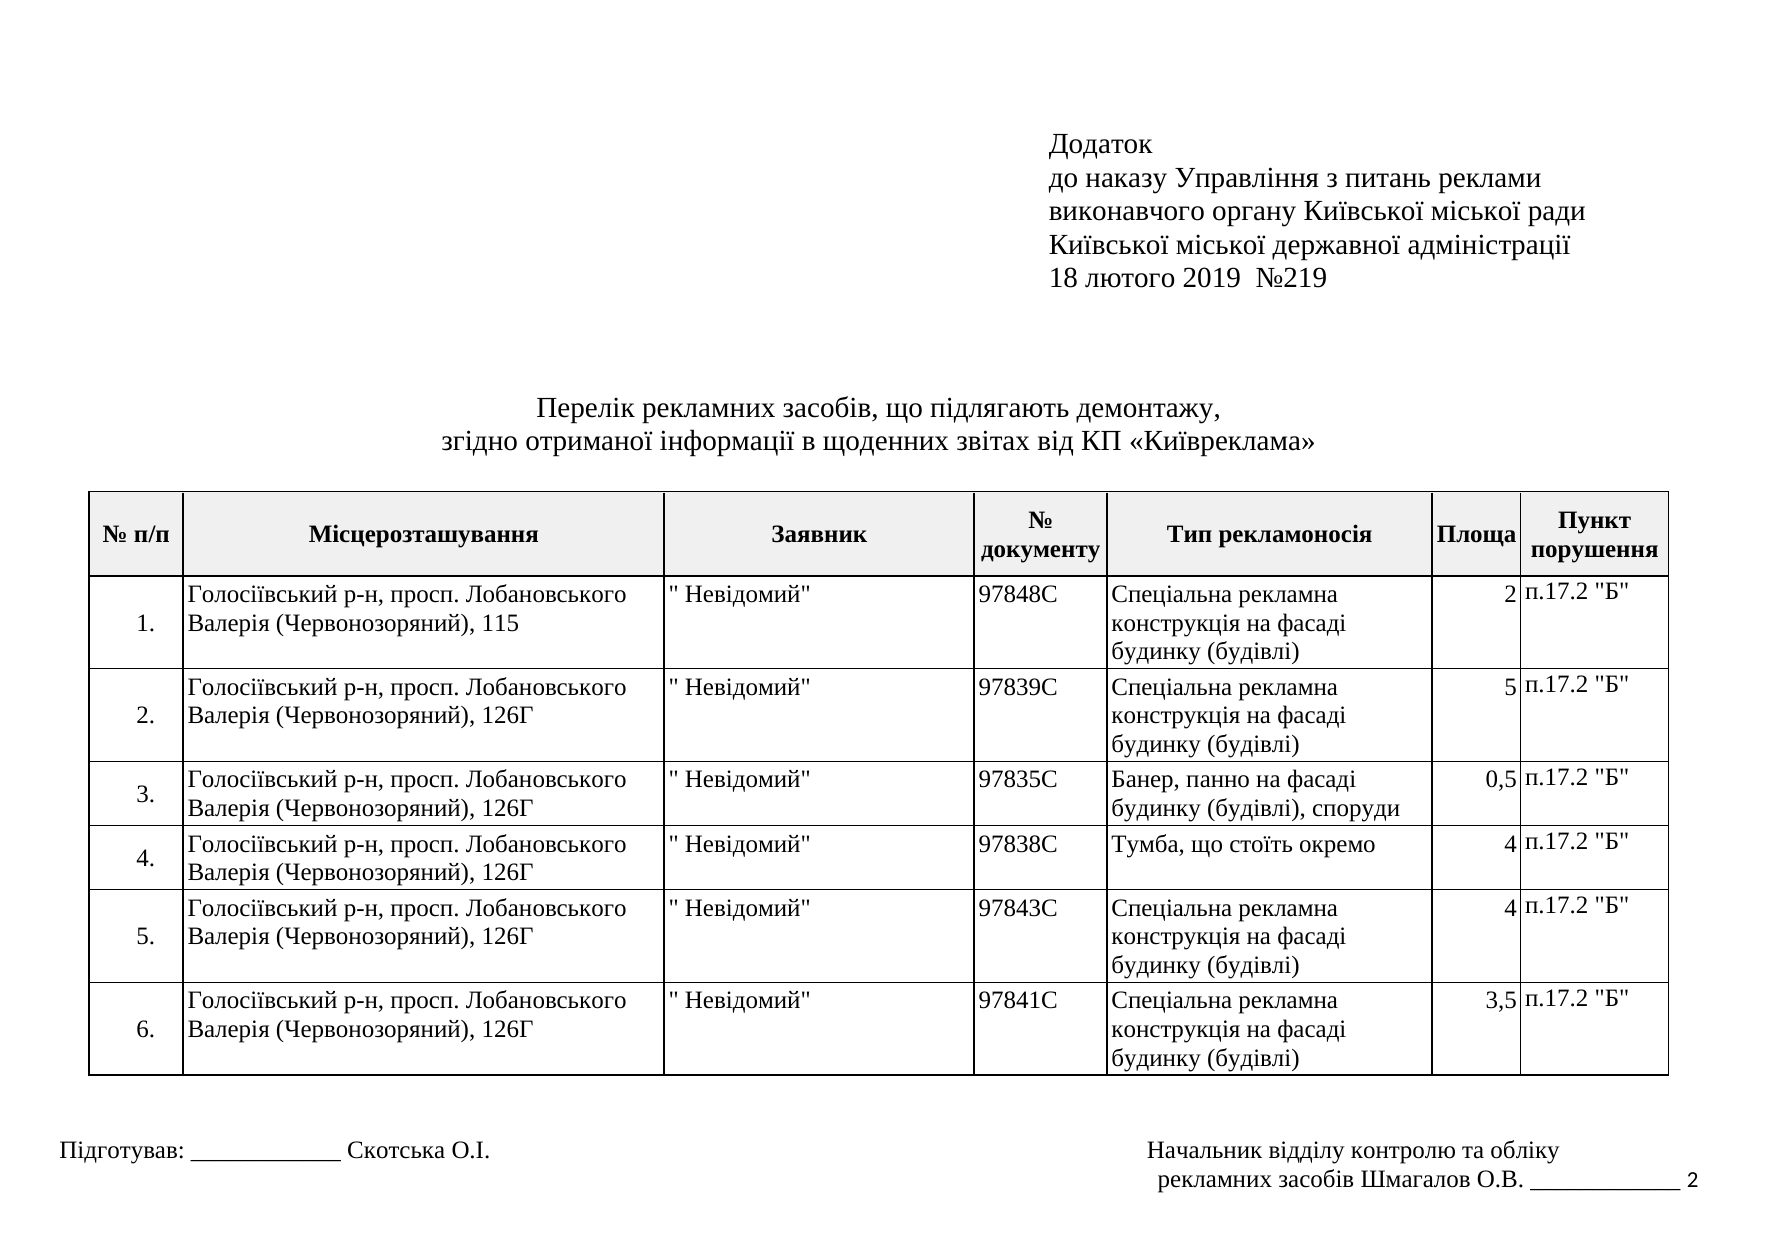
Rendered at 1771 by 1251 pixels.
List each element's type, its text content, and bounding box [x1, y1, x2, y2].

table_header Місцерозташування [184, 492, 664, 575]
table_cell п.17.2 "Б" [1521, 890, 1668, 981]
table_cell Спеціальна рекламна конструкція на фасаді будинку (будівлі) [1108, 577, 1431, 668]
table_cell Спеціальна рекламна конструкція на фасаді будинку (будівлі) [1108, 890, 1431, 981]
table_cell п.17.2 "Б" [1521, 826, 1668, 889]
table_cell [90, 762, 182, 824]
table_cell Спеціальна рекламна конструкція на фасаді будинку (будівлі) [1108, 669, 1431, 761]
text згідно отриманої інформації в щоденних звітах від КП «Київреклама» [59, 423, 1698, 457]
text Перелік рекламних засобів, що підлягають демонтажу, [59, 390, 1698, 423]
table_cell п.17.2 "Б" [1521, 983, 1668, 1074]
table_cell 97838С [975, 826, 1106, 889]
table_cell [90, 826, 182, 889]
table_cell " Невідомий" [665, 669, 973, 761]
table_header Тип рекламоносія [1108, 492, 1432, 575]
text 18 лютого 2019 №219 [1048, 260, 1698, 294]
table_cell Голосіївський р-н, просп. Лобановського Валерія (Червонозоряний), 126Г [184, 762, 663, 824]
table_cell [90, 983, 182, 1074]
table_cell [90, 577, 182, 668]
table_header № п/п [90, 492, 183, 575]
table_cell 97835С [975, 762, 1106, 824]
table_cell Голосіївський р-н, просп. Лобановського Валерія (Червонозоряний), 115 [184, 577, 663, 668]
table_cell " Невідомий" [665, 826, 973, 889]
table_cell 0,5 [1433, 762, 1520, 824]
table_cell [90, 669, 182, 761]
table_cell п.17.2 "Б" [1521, 577, 1668, 668]
table_cell 97843С [975, 890, 1106, 981]
text Додаток [1048, 126, 1698, 160]
table_header № документу [975, 492, 1107, 575]
text до наказу Управління з питань реклами виконавчого органу Київської міської ради Київської міської державної адміністрації [1048, 160, 1698, 260]
table_header Площа [1433, 492, 1520, 575]
table_cell Спеціальна рекламна конструкція на фасаді будинку (будівлі) [1108, 983, 1431, 1074]
table_cell Банер, панно на фасаді будинку (будівлі), споруди [1108, 762, 1431, 824]
table_cell " Невідомий" [665, 983, 973, 1074]
table_cell " Невідомий" [665, 577, 973, 668]
table_cell п.17.2 "Б" [1521, 669, 1668, 761]
table_cell [90, 890, 182, 981]
table_cell 4 [1433, 826, 1520, 889]
table_header Пункт порушення [1521, 492, 1668, 575]
table_cell 3,5 [1433, 983, 1520, 1074]
table_cell п.17.2 "Б" [1521, 762, 1668, 824]
table_cell Голосіївський р-н, просп. Лобановського Валерія (Червонозоряний), 126Г [184, 890, 663, 981]
table_header Заявник [665, 492, 974, 575]
table_cell 97848С [975, 577, 1106, 668]
table_cell Голосіївський р-н, просп. Лобановського Валерія (Червонозоряний), 126Г [184, 983, 663, 1074]
table_cell Тумба, що стоїть окремо [1108, 826, 1431, 889]
table_cell " Невідомий" [665, 890, 973, 981]
table_cell 5 [1433, 669, 1520, 761]
table_cell 2 [1433, 577, 1520, 668]
table_cell 97841С [975, 983, 1106, 1074]
table_cell " Невідомий" [665, 762, 973, 824]
table_cell Голосіївський р-н, просп. Лобановського Валерія (Червонозоряний), 126Г [184, 669, 663, 761]
table_cell 4 [1433, 890, 1520, 981]
table_cell 97839С [975, 669, 1106, 761]
table_cell Голосіївський р-н, просп. Лобановського Валерія (Червонозоряний), 126Г [184, 826, 663, 889]
